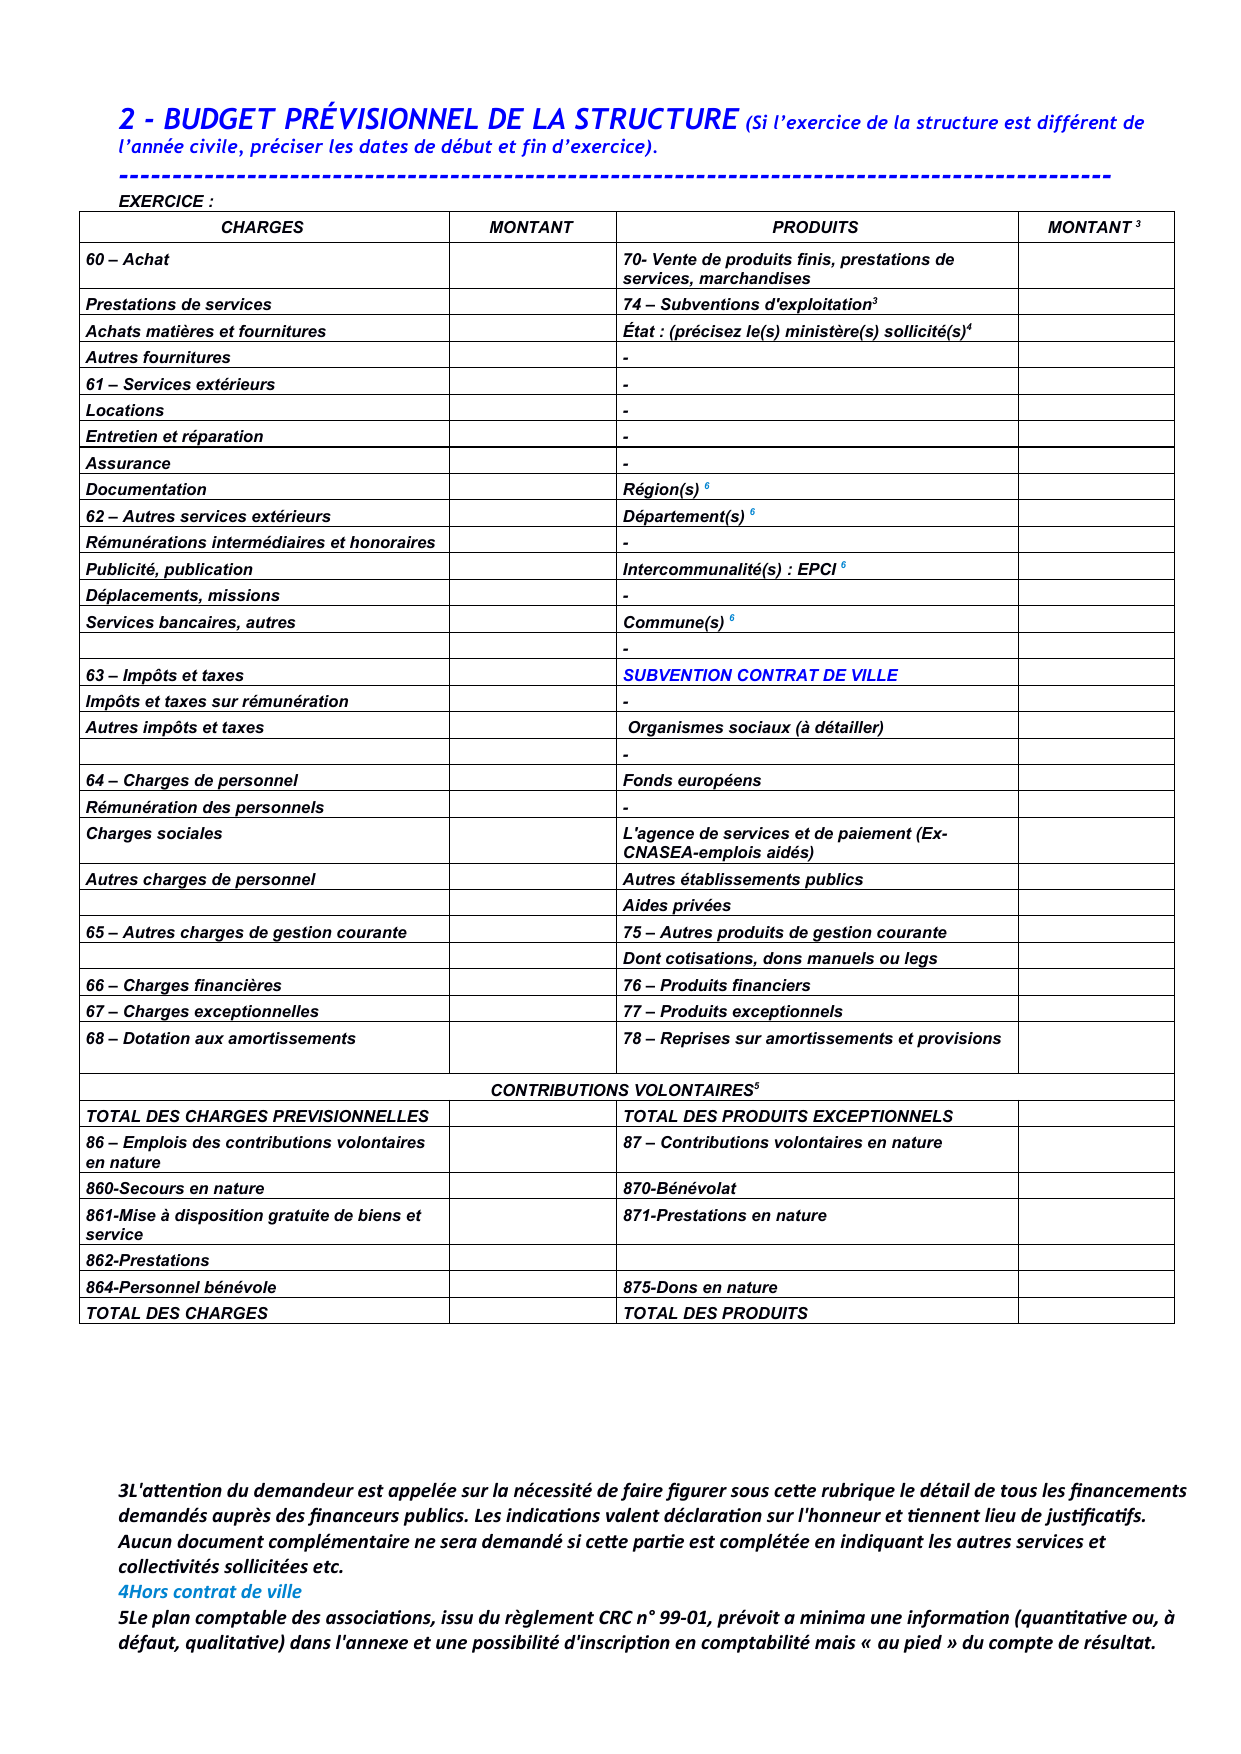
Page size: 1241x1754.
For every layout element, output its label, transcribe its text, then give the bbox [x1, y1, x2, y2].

table_cell [450, 243, 616, 288]
table_cell [1019, 448, 1174, 473]
table_cell [1019, 890, 1174, 915]
table_cell Département(s) 6 [617, 500, 1018, 526]
table_cell 67 – Charges exceptionnelles [80, 996, 449, 1021]
table_cell [450, 368, 616, 393]
table_cell [1019, 943, 1174, 968]
table_cell 78 – Reprises sur amortissements et provisions [617, 1022, 1018, 1073]
table_cell [450, 1245, 616, 1270]
table_cell Aides privées [617, 890, 1018, 915]
table_cell TOTAL DES CHARGES [80, 1298, 449, 1323]
table_cell [1019, 996, 1174, 1021]
table_cell [1019, 553, 1174, 579]
table_cell Autres établissements publics [617, 864, 1018, 889]
text --------------------------------------------------------------------------------------------- [118, 158, 1152, 192]
table_cell [1019, 421, 1174, 446]
table_cell 74 – Subventions d'exploitation [617, 289, 1018, 314]
table_cell L'agence de services et de paiement (Ex-CNASEA-emplois aidés) [617, 818, 1018, 862]
table_cell [450, 791, 616, 817]
table_cell [80, 890, 449, 915]
table_cell TOTAL DES PRODUITS [617, 1298, 1018, 1323]
table_cell [450, 1101, 616, 1126]
table_cell [450, 739, 616, 764]
table_cell [1019, 243, 1174, 288]
table_cell [450, 890, 616, 915]
table_cell [1019, 791, 1174, 817]
table_cell - [617, 342, 1018, 367]
table_cell Intercommunalité(s) : EPCI 6 [617, 553, 1018, 579]
table_cell [617, 1245, 1018, 1270]
table_cell [450, 395, 616, 420]
table_cell Organismes sociaux (à détailler) [617, 712, 1018, 737]
table_cell [1019, 474, 1174, 499]
table_cell [1019, 864, 1174, 889]
table_header MONTANT [450, 212, 616, 242]
table_cell [80, 943, 449, 968]
table_cell [1019, 969, 1174, 995]
table_cell [450, 500, 616, 526]
table_cell [450, 659, 616, 684]
table_cell Services bancaires, autres [80, 606, 449, 632]
table_cell [450, 1271, 616, 1297]
table_cell 66 – Charges financières [80, 969, 449, 995]
table_cell [450, 712, 616, 737]
table_cell CONTRIBUTIONS VOLONTAIRES [80, 1074, 1174, 1099]
table_cell [450, 1173, 616, 1198]
table_cell Assurance [80, 448, 449, 473]
table_cell 70- Vente de produits finis, prestations de services, marchandises [617, 243, 1018, 288]
table_cell Prestations de services [80, 289, 449, 314]
table_cell [450, 864, 616, 889]
table_cell [1019, 1173, 1174, 1198]
table_cell TOTAL DES PRODUITS EXCEPTIONNELS [617, 1101, 1018, 1126]
table_cell [1019, 765, 1174, 790]
table_cell 864-Personnel bénévole [80, 1271, 449, 1297]
table_cell - [617, 368, 1018, 393]
table_cell 860-Secours en nature [80, 1173, 449, 1198]
table_cell 60 – Achat [80, 243, 449, 288]
table_cell [450, 448, 616, 473]
table_cell [80, 633, 449, 658]
table_header CHARGES [80, 212, 449, 242]
table_cell [1019, 818, 1174, 862]
table_cell [450, 996, 616, 1021]
table_cell [1019, 659, 1174, 684]
table_cell Autres impôts et taxes [80, 712, 449, 737]
table_header PRODUITS [617, 212, 1018, 242]
table_cell [450, 315, 616, 341]
table_cell [450, 1298, 616, 1323]
table_cell 861-Mise à disposition gratuite de biens et service [80, 1199, 449, 1244]
table_cell [1019, 712, 1174, 737]
table_cell [1019, 686, 1174, 711]
table_cell [450, 1022, 616, 1073]
table_cell [1019, 289, 1174, 314]
table_cell [1019, 1101, 1174, 1126]
table_cell [450, 421, 616, 446]
table_cell [450, 818, 616, 862]
table_cell Documentation [80, 474, 449, 499]
table_cell [450, 342, 616, 367]
table_cell Fonds européens [617, 765, 1018, 790]
table_cell [450, 553, 616, 579]
table_cell [450, 686, 616, 711]
table_cell 62 – Autres services extérieurs [80, 500, 449, 526]
table_header MONTANT 3 [1019, 212, 1174, 242]
table_cell Publicité, publication [80, 553, 449, 579]
table_cell Commune(s) 6 [617, 606, 1018, 632]
table_cell 61 – Services extérieurs [80, 368, 449, 393]
table_cell [1019, 606, 1174, 632]
table_cell Région(s) 6 [617, 474, 1018, 499]
table_cell 870-Bénévolat [617, 1173, 1018, 1198]
table_cell 87 – Contributions volontaires en nature [617, 1127, 1018, 1172]
table_cell [1019, 368, 1174, 393]
table_cell [1019, 1245, 1174, 1270]
table_cell 862-Prestations [80, 1245, 449, 1270]
table_cell - [617, 739, 1018, 764]
table_cell [1019, 395, 1174, 420]
table_cell [450, 916, 616, 942]
table_cell Autres charges de personnel [80, 864, 449, 889]
table_cell [450, 943, 616, 968]
table_cell [450, 474, 616, 499]
table_cell [1019, 580, 1174, 605]
table_cell 68 – Dotation aux amortissements [80, 1022, 449, 1073]
table_cell [1019, 1127, 1174, 1172]
table_cell [450, 289, 616, 314]
table_cell [1019, 739, 1174, 764]
table_cell [1019, 500, 1174, 526]
table_cell 63 – Impôts et taxes [80, 659, 449, 684]
table_cell [80, 739, 449, 764]
table_cell [450, 1199, 616, 1244]
table_cell - [617, 395, 1018, 420]
text EXERCICE : [118, 192, 1152, 211]
table_cell [450, 606, 616, 632]
table_cell [1019, 1298, 1174, 1323]
table_cell [450, 1127, 616, 1172]
table_cell [450, 527, 616, 552]
table_cell [1019, 1271, 1174, 1297]
table_cell 77 – Produits exceptionnels [617, 996, 1018, 1021]
table_cell 64 – Charges de personnel [80, 765, 449, 790]
table_cell Autres fournitures [80, 342, 449, 367]
table_cell [1019, 916, 1174, 942]
table_cell Charges sociales [80, 818, 449, 862]
table_cell 65 – Autres charges de gestion courante [80, 916, 449, 942]
table_cell [1019, 315, 1174, 341]
table_cell 875-Dons en nature [617, 1271, 1018, 1297]
table_cell [450, 580, 616, 605]
table_cell - [617, 686, 1018, 711]
table_cell Entretien et réparation [80, 421, 449, 446]
table_cell 86 – Emplois des contributions volontaires en nature [80, 1127, 449, 1172]
table_cell [450, 633, 616, 658]
table_cell [1019, 342, 1174, 367]
table_cell - [617, 527, 1018, 552]
table_cell [450, 765, 616, 790]
table_cell 75 – Autres produits de gestion courante [617, 916, 1018, 942]
table_cell - [617, 421, 1018, 446]
table_cell 871-Prestations en nature [617, 1199, 1018, 1244]
table_cell Locations [80, 395, 449, 420]
table_cell Rémunération des personnels [80, 791, 449, 817]
table_cell - [617, 448, 1018, 473]
table_cell [1019, 1199, 1174, 1244]
table_cell [450, 969, 616, 995]
table_cell - [617, 580, 1018, 605]
table_cell 76 – Produits financiers [617, 969, 1018, 995]
table_cell Déplacements, missions [80, 580, 449, 605]
table_cell - [617, 791, 1018, 817]
table_cell [1019, 1022, 1174, 1073]
text 2 - BUDGET PRÉVISIONNEL DE LA STRUCTURE (Si l’exercice de la structure est différent de l’année civile, préciser les dates de début et fin d’exercice). [118, 102, 1152, 158]
table_cell TOTAL DES CHARGES PREVISIONNELLES [80, 1101, 449, 1126]
table_cell [1019, 633, 1174, 658]
table_cell Dont cotisations, dons manuels ou legs [617, 943, 1018, 968]
table_cell SUBVENTION CONTRAT DE VILLE [617, 659, 1018, 684]
table_cell Achats matières et fournitures [80, 315, 449, 341]
table_cell État : (précisez le(s) ministère(s) sollicité(s) [617, 315, 1018, 341]
table_cell Rémunérations intermédiaires et honoraires [80, 527, 449, 552]
table_cell - [617, 633, 1018, 658]
table_cell [1019, 527, 1174, 552]
table_cell Impôts et taxes sur rémunération [80, 686, 449, 711]
